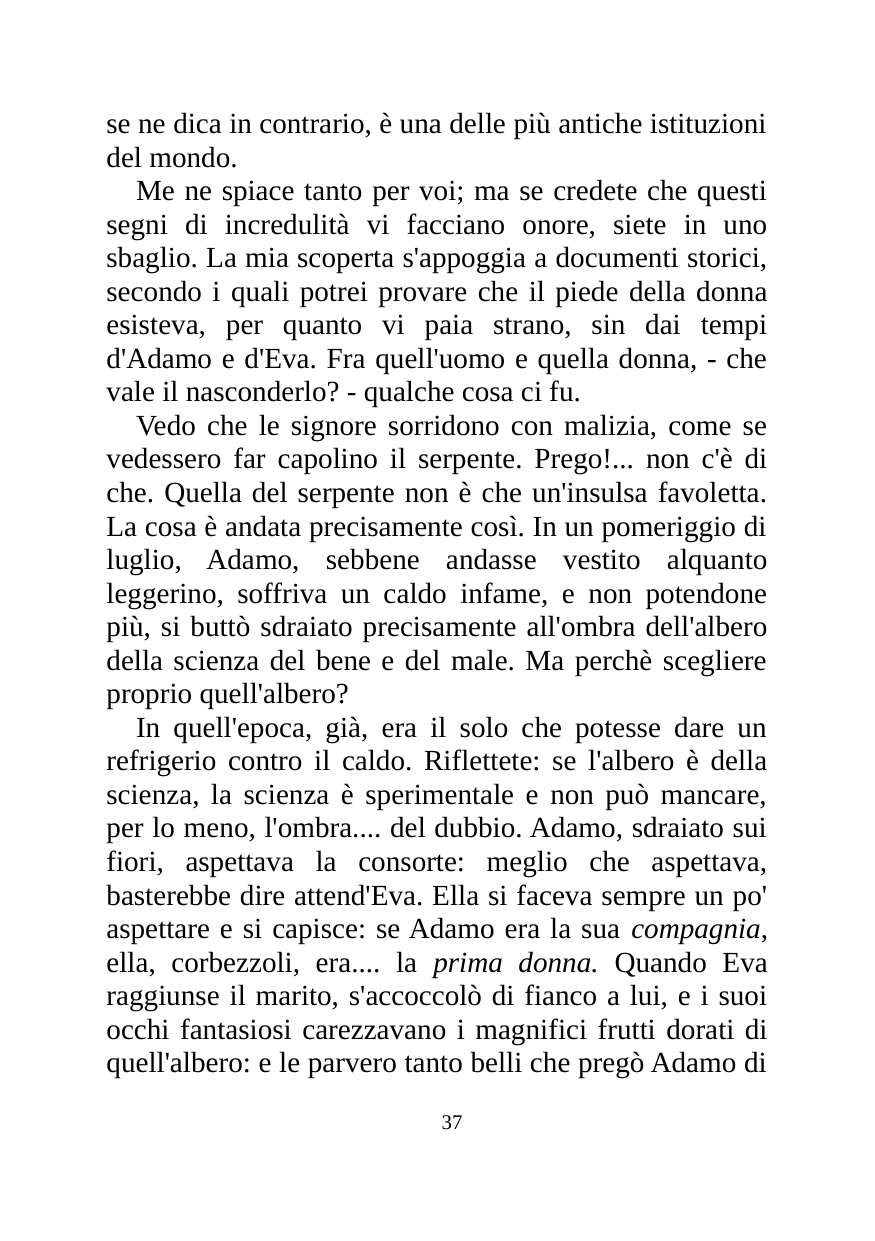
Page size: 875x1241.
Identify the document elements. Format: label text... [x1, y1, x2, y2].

text In quell'epoca, già, era il solo che potesse dare un refrigerio contro il caldo. Riflettete: se l'albero è della scienza, la scienza è sperimentale e non può mancare, per lo meno, l'ombra.... del dubbio. Adamo, sdraiato sui fiori, aspettava la consorte: meglio che aspettava, basterebbe dire attend'Eva. Ella si faceva sempre un po' aspettare e si capisce: se Adamo era la sua compagnia, ella, corbezzoli, era.... la prima donna. Quando Eva raggiunse il marito, s'accoccolò di fianco a lui, e i suoi occhi fantasiosi carezzavano i magnifici frutti dorati di quell'albero: e le parvero tanto belli che pregò Adamo di [106, 710, 768, 1079]
text Me ne spiace tanto per voi; ma se credete che questi segni di incredulità vi facciano onore, siete in uno sbaglio. La mia scoperta s'appoggia a documenti storici, secondo i quali potrei provare che il piede della donna esisteva, per quanto vi paia strano, sin dai tempi d'Adamo e d'Eva. Fra quell'uomo e quella donna, - che vale il nasconderlo? - qualche cosa ci fu. [106, 173, 768, 408]
text se ne dica in contrario, è una delle più antiche istituzioni del mondo. [106, 106, 768, 173]
text Vedo che le signore sorridono con malizia, come se vedessero far capolino il serpente. Prego!... non c'è di che. Quella del serpente non è che un'insulsa favoletta. La cosa è andata precisamente così. In un pomeriggio di luglio, Adamo, sebbene andasse vestito alquanto leggerino, soffriva un caldo infame, e non potendone più, si buttò sdraiato precisamente all'ombra dell'albero della scienza del bene e del male. Ma perchè scegliere proprio quell'albero? [106, 408, 768, 710]
